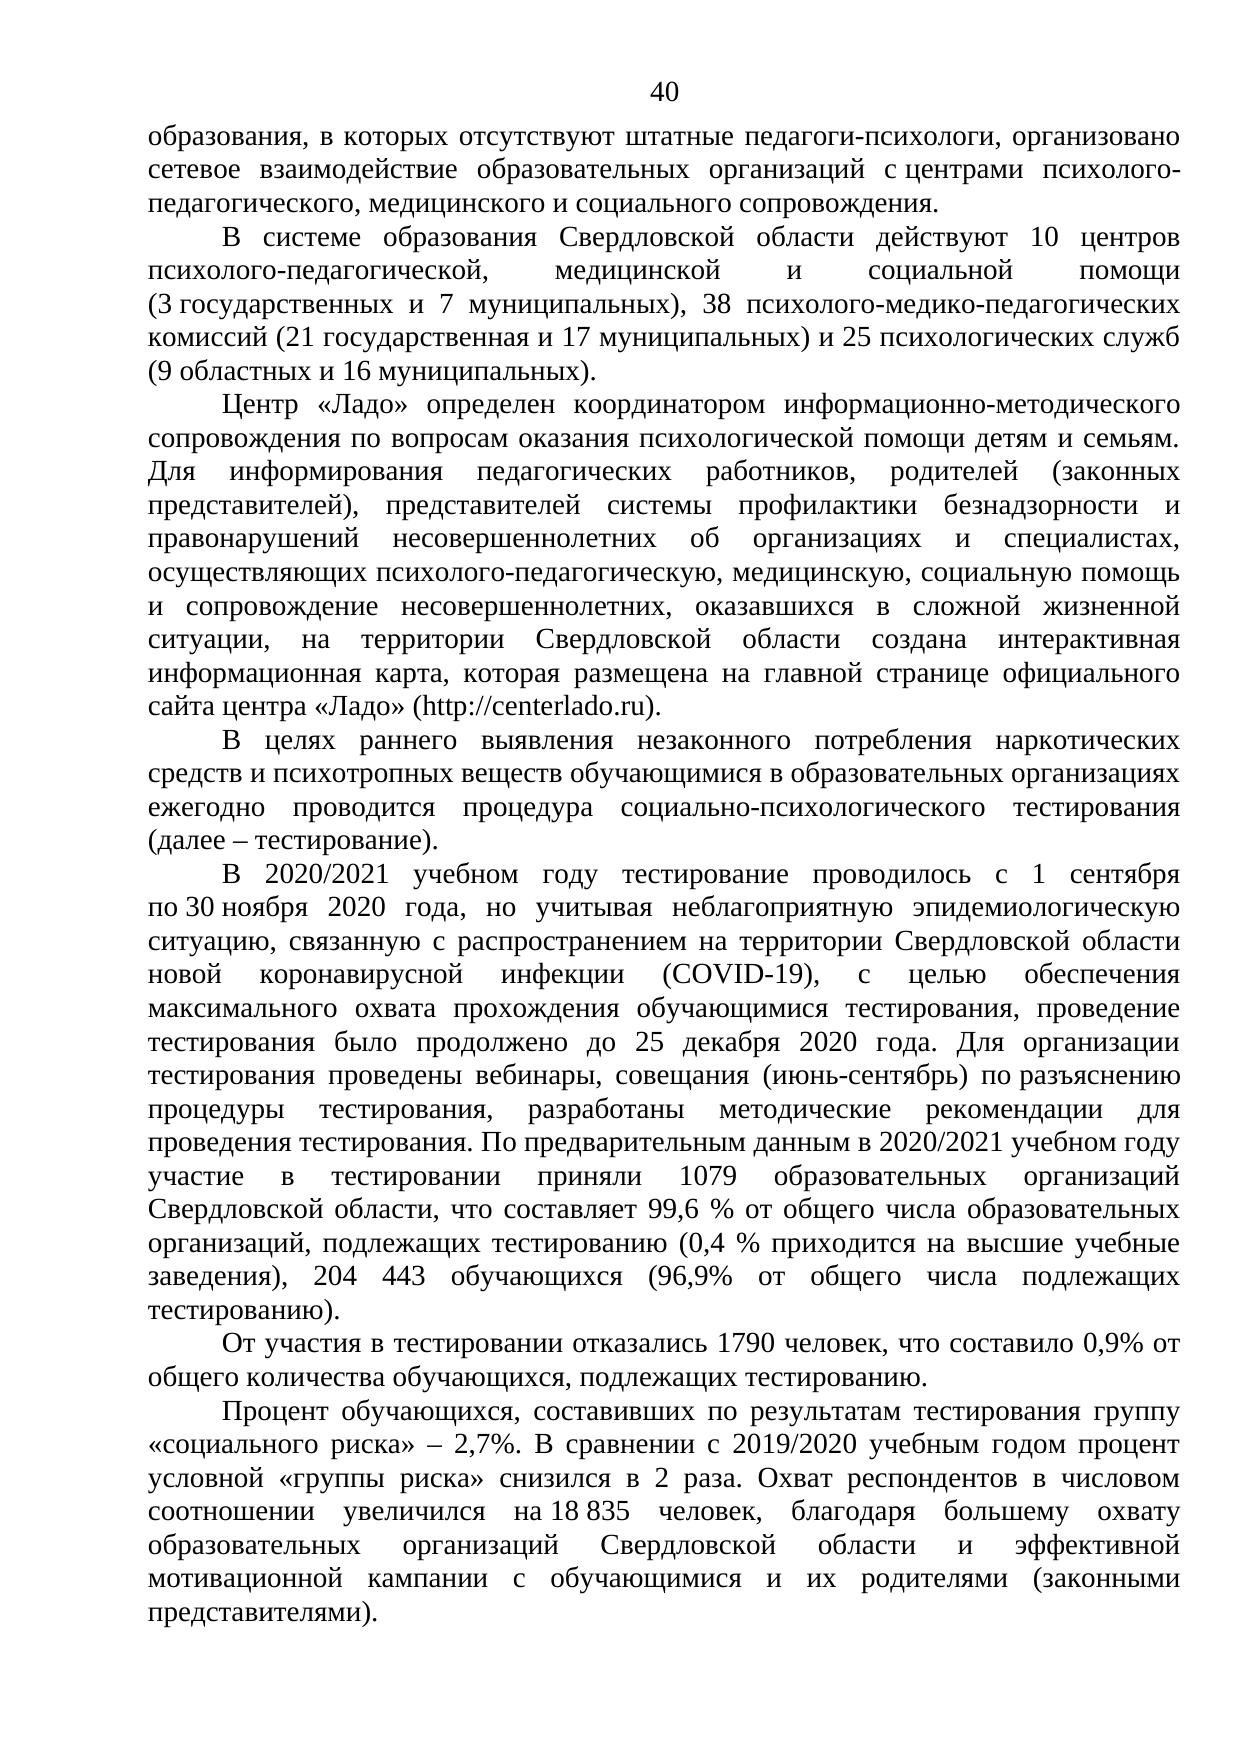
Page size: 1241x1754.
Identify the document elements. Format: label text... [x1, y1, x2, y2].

text В целях раннего выявления незаконного потребления наркотических средств и психотропных веществ обучающимися в образовательных организациях ежегодно проводится процедура социально-психологического тестирования (далее – тестирование). [148, 722, 1181, 856]
text образования, в которых отсутствуют штатные педагоги-психологи, организовано сетевое взаимодействие образовательных организаций с центрами психолого-педагогического, медицинского и социального сопровождения. [148, 118, 1181, 219]
text Процент обучающихся, составивших по результатам тестирования группу «социального риска» – 2,7%. В сравнении с 2019/2020 учебным годом процент условной «группы риска» снизился в 2 раза. Охват респондентов в числовом соотношении увеличился на 18 835 человек, благодаря большему охвату образовательных организаций Свердловской области и эффективной мотивационной кампании с обучающимися и их родителями (законными представителями). [148, 1393, 1181, 1627]
text Центр «Ладо» определен координатором информационно-методического сопровождения по вопросам оказания психологической помощи детям и семьям. Для информирования педагогических работников, родителей (законных представителей), представителей системы профилактики безнадзорности и правонарушений несовершеннолетних об организациях и специалистах, осуществляющих психолого-педагогическую, медицинскую, социальную помощь и сопровождение несовершеннолетних, оказавшихся в сложной жизненной ситуации, на территории Свердловской области создана интерактивная информационная карта, которая размещена на главной странице официального сайта центра «Ладо» (http://centerlado.ru). [148, 386, 1181, 722]
text В 2020/2021 учебном году тестирование проводилось с 1 сентября по 30 ноября 2020 года, но учитывая неблагоприятную эпидемиологическую ситуацию, связанную с распространением на территории Свердловской области новой коронавирусной инфекции (COVID-19), с целью обеспечения максимального охвата прохождения обучающимися тестирования, проведение тестирования было продолжено до 25 декабря 2020 года. Для организации тестирования проведены вебинары, совещания (июнь-сентябрь) по разъяснению процедуры тестирования, разработаны методические рекомендации для проведения тестирования. По предварительным данным в 2020/2021 учебном году участие в тестировании приняли 1079 образовательных организаций Свердловской области, что составляет 99,6 % от общего числа образовательных организаций, подлежащих тестированию (0,4 % приходится на высшие учебные заведения), 204 443 обучающихся (96,9% от общего числа подлежащих тестированию). [148, 856, 1181, 1326]
text В системе образования Свердловской области действуют 10 центров психолого-педагогической, медицинской и социальной помощи (3 государственных и 7 муниципальных), 38 психолого-медико-педагогических комиссий (21 государственная и 17 муниципальных) и 25 психологических служб (9 областных и 16 муниципальных). [148, 219, 1181, 386]
text От участия в тестировании отказались 1790 человек, что составило 0,9% от общего количества обучающихся, подлежащих тестированию. [148, 1326, 1181, 1393]
